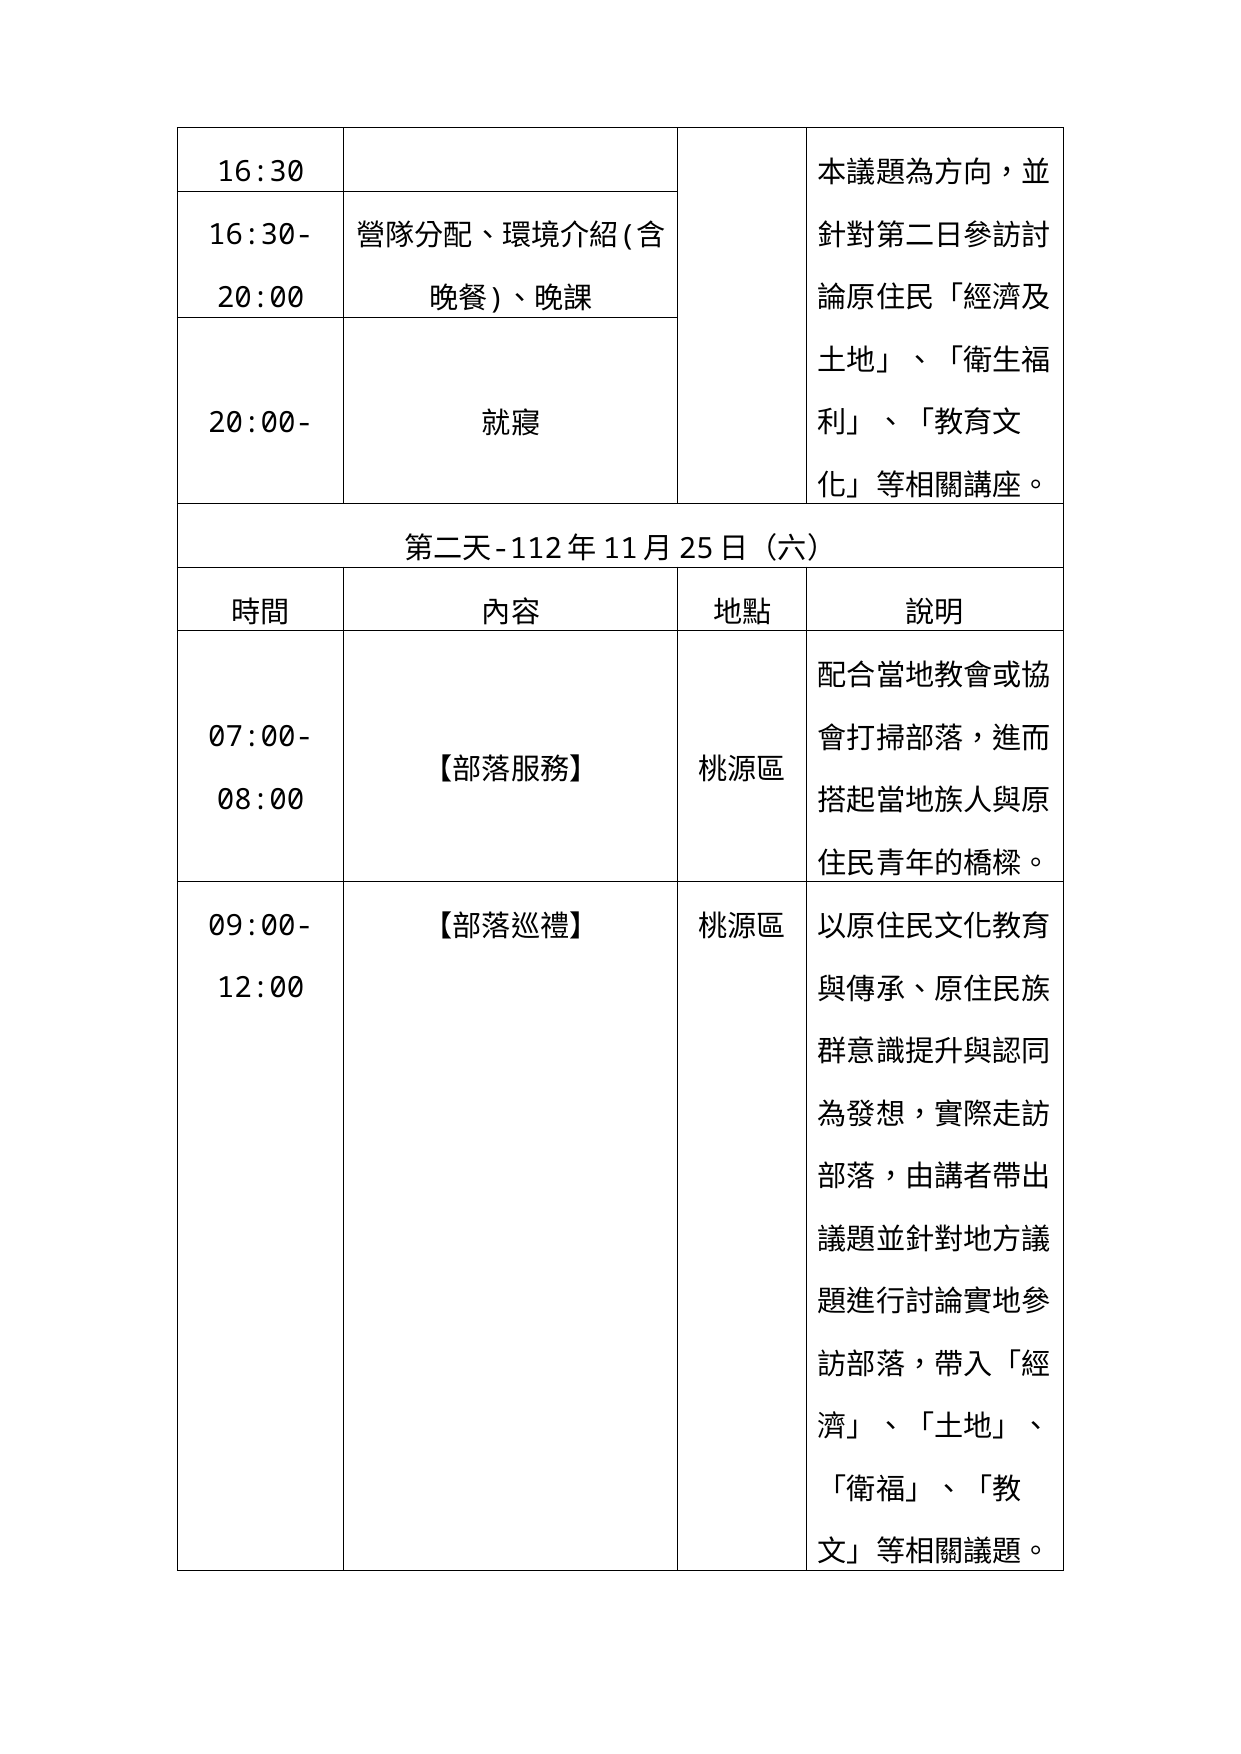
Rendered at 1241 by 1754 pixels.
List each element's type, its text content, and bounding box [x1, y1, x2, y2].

table_cell 桃源區 [678, 631, 806, 881]
table_cell 時間 [178, 568, 343, 630]
table_cell 營隊分配、環境介紹(含晚餐)、晚課 [344, 192, 677, 317]
table_cell 07:00-08:00 [178, 631, 343, 881]
table_cell 16:30-20:00 [178, 192, 343, 317]
table_cell 說明 [807, 568, 1063, 630]
table_cell 地點 [678, 568, 806, 630]
table_cell [344, 128, 677, 191]
table_cell 20:00- [178, 318, 343, 503]
table_cell 第二天-112年11月25日（六） [178, 504, 1063, 567]
table_cell 就寢 [344, 318, 677, 503]
table_cell 【部落巡禮】 [344, 882, 677, 1570]
table_cell 【部落服務】 [344, 631, 677, 881]
table_cell 配合當地教會或協會打掃部落，進而搭起當地族人與原住民青年的橋樑。 [807, 631, 1063, 881]
table_cell 09:00-12:00 [178, 882, 343, 1570]
table_cell [678, 128, 806, 503]
table_cell 桃源區 [678, 882, 806, 1570]
table_cell 內容 [344, 568, 677, 630]
table_cell 16:30 [178, 128, 343, 191]
table_cell 本議題為方向，並針對第二日參訪討論原住民「經濟及土地」、「衛生福利」、「教育文化」等相關講座。 [807, 128, 1063, 503]
table_cell 以原住民文化教育與傳承、原住民族群意識提升與認同為發想，實際走訪部落，由講者帶出議題並針對地方議題進行討論實地參訪部落，帶入「經濟」、「土地」、「衛福」、「教文」等相關議題。 [807, 882, 1063, 1570]
